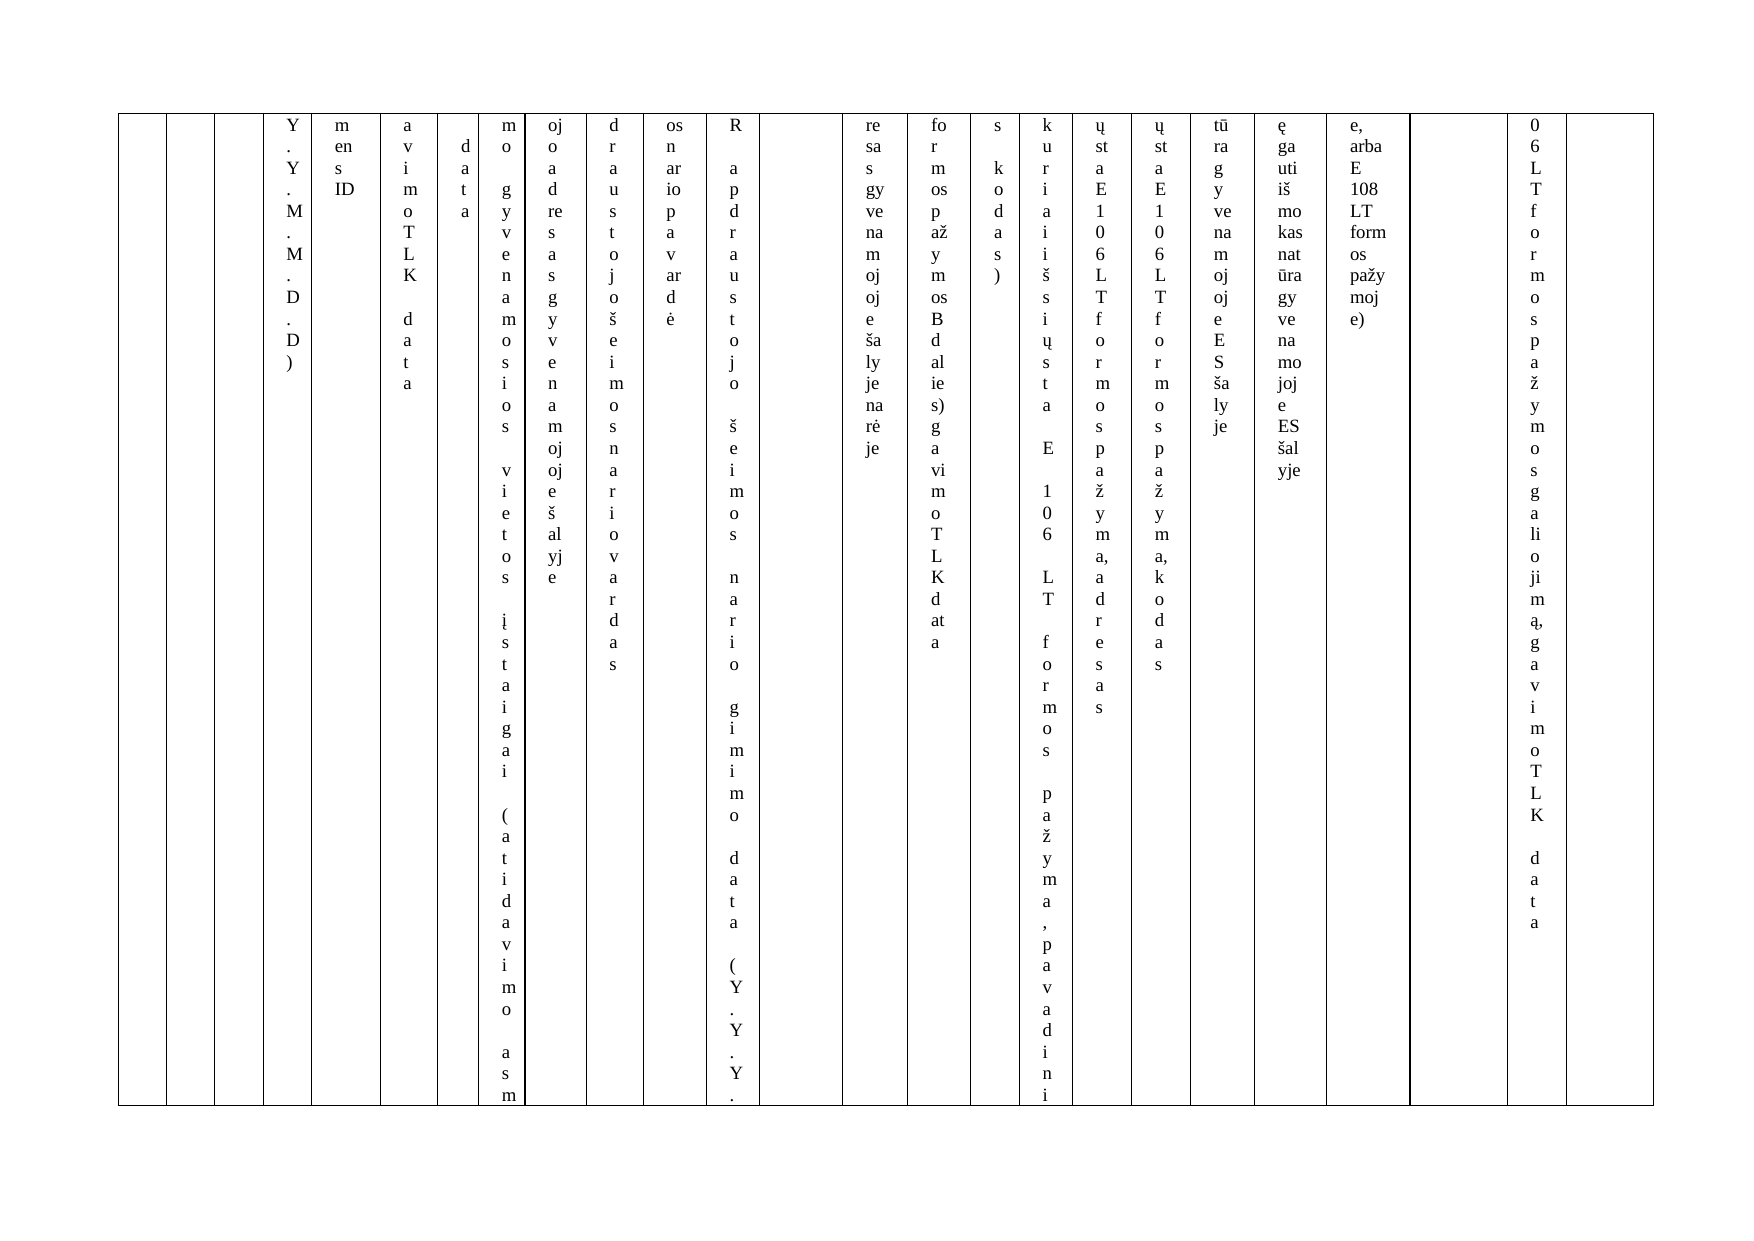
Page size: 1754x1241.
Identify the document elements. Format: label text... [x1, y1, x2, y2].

table_header Y.Y.M.M.D.D) [264, 114, 311, 1105]
table_header os nario pavardė [644, 114, 706, 1105]
table_header s kodas) [971, 114, 1019, 1105]
table_header ųsta E 106 LT formos pažyma, kodas [1132, 114, 1190, 1105]
table_header [119, 114, 166, 1105]
table_header data [438, 114, 478, 1105]
table_header resas gyvenamojoje šalyje narėje [843, 114, 907, 1105]
table_header 06 LT formos pažymos galiojimą, gavimo TLK data [1508, 114, 1566, 1105]
table_header ojo adresas gyvenamojoje šalyje [526, 114, 586, 1105]
table_header [1411, 114, 1507, 1105]
table_header kuriai išsiųsta E 106 LT formos pažyma, pavadini [1020, 114, 1072, 1105]
table_header [760, 114, 842, 1105]
table_header [167, 114, 214, 1105]
table_header formos pažymos B dalies) gavimo TLK data [908, 114, 970, 1105]
table_header tūra gyvenamojoje ES šalyje [1191, 114, 1254, 1105]
table_header [215, 114, 263, 1105]
table_header ųsta E 106 LT formos pažyma, adresas [1073, 114, 1131, 1105]
table_header mens ID [312, 114, 380, 1105]
table_header avimo TLK data [381, 114, 437, 1105]
table_header ę gauti išmokas natūra gyvenamojoje ES šalyje [1255, 114, 1326, 1105]
table_header R apdraustojo šeimos nario gimimo data (Y.Y.Y. [707, 114, 759, 1105]
table_header draustojo šeimos nario vardas [587, 114, 643, 1105]
table_header e, arba E 108 LT formos pažymoje) [1327, 114, 1409, 1105]
table_header mo gyvenamosios vietos įstaigai (atidavimo asm [479, 114, 524, 1105]
table_header [1567, 114, 1653, 1105]
